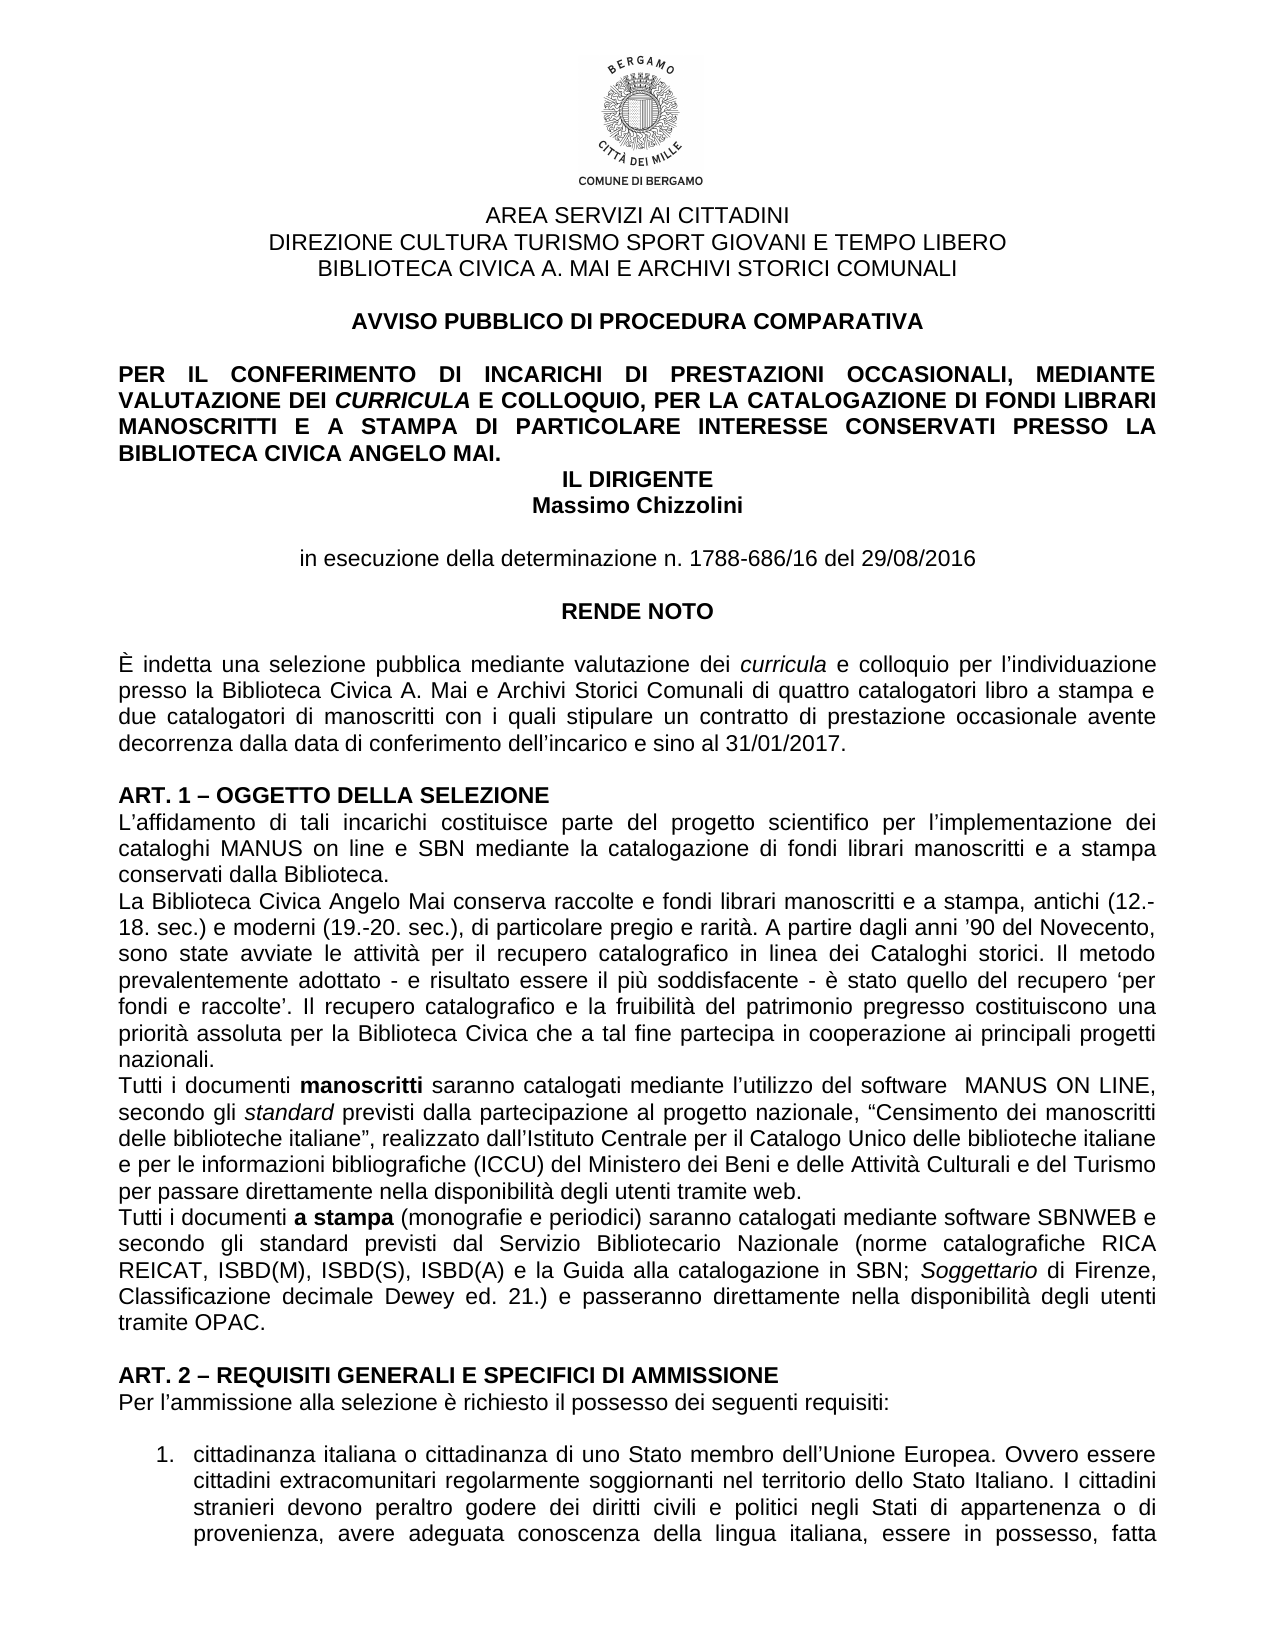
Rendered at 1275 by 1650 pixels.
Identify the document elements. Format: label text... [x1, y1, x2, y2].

text BIBLIOTECA CIVICA A. MAI E ARCHIVI STORICI COMUNALI [118, 255, 1157, 282]
text ART. 2 – REQUISITI GENERALI E SPECIFICI DI AMMISSIONE [118, 1362, 1157, 1388]
text ART. 1 – OGGETTO DELLA SELEZIONE [118, 782, 1157, 809]
text IL DIRIGENTE [118, 466, 1157, 492]
list cittadinanza italiana o cittadinanza di uno Stato membro dell’Unione Europea. Ovvero essere cittadini extracomunitari regolarmente soggiornanti nel territorio dello Stato Italiano. I cittadini stranieri devono peraltro godere dei diritti civili e politici negli Stati di appartenenza o di provenienza, avere adeguata conoscenza della lingua italiana, essere in possesso, fatta [156, 1441, 1157, 1547]
text Massimo Chizzolini [118, 492, 1157, 519]
text AREA SERVIZI AI CITTADINI [118, 202, 1157, 229]
text RENDE NOTO [118, 598, 1157, 624]
text AVVISO PUBBLICO DI PROCEDURA COMPARATIVA [118, 308, 1157, 334]
text in esecuzione della determinazione n. 1788-686/16 del 29/08/2016 [118, 545, 1157, 571]
text PER IL CONFERIMENTO DI INCARICHI DI PRESTAZIONI OCCASIONALI, MEDIANTE VALUTAZIONE DEI CURRICULA E COLLOQUIO, PER LA CATALOGAZIONE DI FONDI LIBRARI MANOSCRITTI E A STAMPA DI PARTICOLARE INTERESSE CONSERVATI PRESSO LA BIBLIOTECA CIVICA ANGELO MAI. [118, 361, 1157, 466]
text Per l’ammissione alla selezione è richiesto il possesso dei seguenti requisiti: [118, 1388, 1157, 1415]
text Tutti i documenti a stampa (monografie e periodici) saranno catalogati mediante software SBNWEB e secondo gli standard previsti dal Servizio Bibliotecario Nazionale (norme catalografiche RICA REICAT, ISBD(M), ISBD(S), ISBD(A) e la Guida alla catalogazione in SBN; Soggettario di Firenze, Classificazione decimale Dewey ed. 21.) e passeranno direttamente nella disponibilità degli utenti tramite OPAC. [118, 1204, 1157, 1336]
text La Biblioteca Civica Angelo Mai conserva raccolte e fondi librari manoscritti e a stampa, antichi (12.-18. sec.) e moderni (19.-20. sec.), di particolare pregio e rarità. A partire dagli anni ’90 del Novecento, sono state avviate le attività per il recupero catalografico in linea dei Cataloghi storici. Il metodo prevalentemente adottato - e risultato essere il più soddisfacente - è stato quello del recupero ‘per fondi e raccolte’. Il recupero catalografico e la fruibilità del patrimonio pregresso costituiscono una priorità assoluta per la Biblioteca Civica che a tal fine partecipa in cooperazione ai principali progetti nazionali. [118, 888, 1157, 1072]
text Tutti i documenti manoscritti saranno catalogati mediante l’utilizzo del software MANUS ON LINE, secondo gli standard previsti dalla partecipazione al progetto nazionale, “Censimento dei manoscritti delle biblioteche italiane”, realizzato dall’Istituto Centrale per il Catalogo Unico delle biblioteche italiane e per le informazioni bibliografiche (ICCU) del Ministero dei Beni e delle Attività Culturali e del Turismo per passare direttamente nella disponibilità degli utenti tramite web. [118, 1072, 1157, 1204]
text DIREZIONE CULTURA TURISMO SPORT GIOVANI E TEMPO LIBERO [118, 229, 1157, 255]
text È indetta una selezione pubblica mediante valutazione dei curricula e colloquio per l’individuazione presso la Biblioteca Civica A. Mai e Archivi Storici Comunali di quattro catalogatori libro a stampa e due catalogatori di manoscritti con i quali stipulare un contratto di prestazione occasionale avente decorrenza dalla data di conferimento dell’incarico e sino al 31/01/2017. [118, 651, 1157, 756]
picture [578, 55, 704, 187]
text L’affidamento di tali incarichi costituisce parte del progetto scientifico per l’implementazione dei cataloghi MANUS on line e SBN mediante la catalogazione di fondi librari manoscritti e a stampa conservati dalla Biblioteca. [118, 809, 1157, 888]
